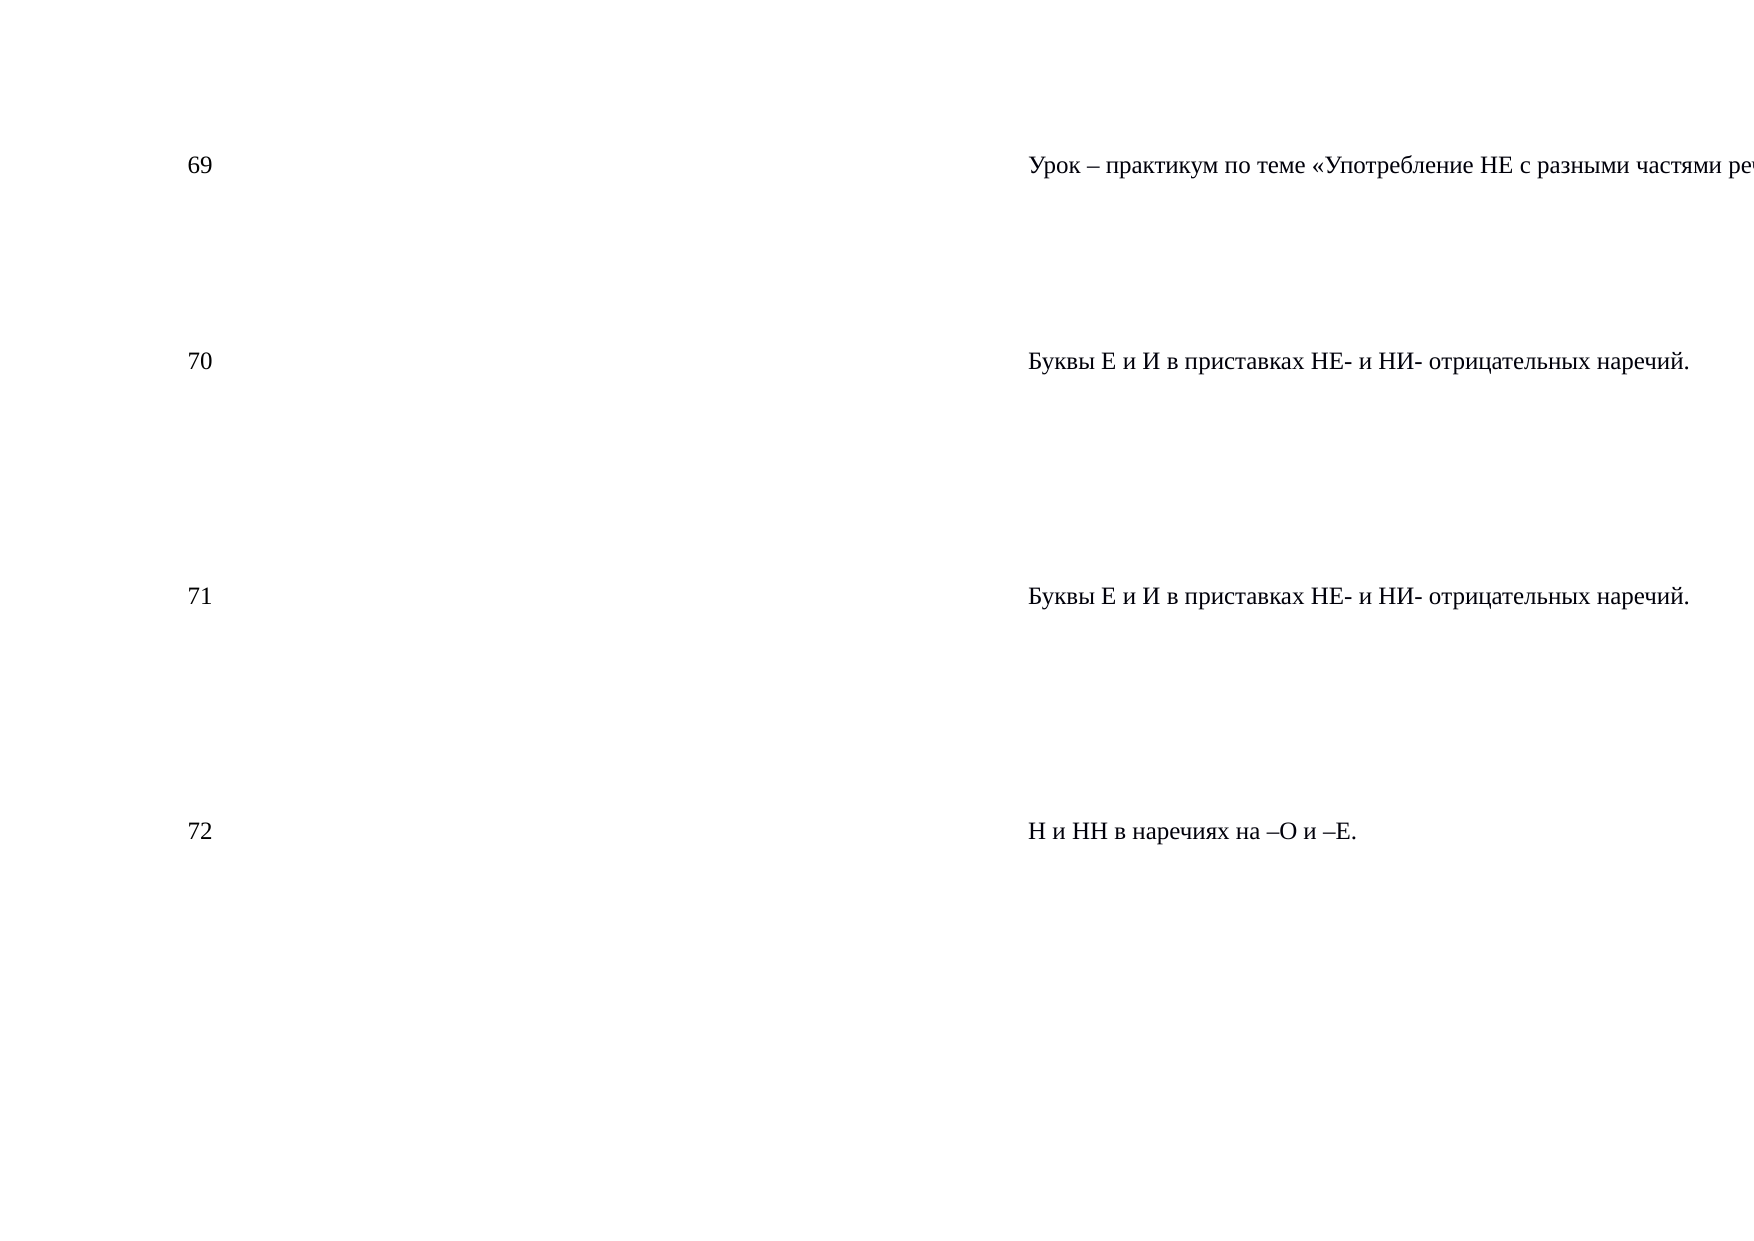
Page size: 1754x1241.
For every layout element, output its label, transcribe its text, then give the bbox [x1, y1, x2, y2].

table_cell 71 [176, 581, 1017, 816]
table_cell Н и НН в наречиях на –О и –Е. [1017, 816, 1754, 1013]
table_cell 72 [176, 816, 1017, 1013]
table_cell Буквы Е и И в приставках НЕ- и НИ- отрицательных наречий. [1017, 581, 1754, 816]
table_cell 70 [176, 346, 1017, 581]
table_cell Урок – практикум по теме «Употребление НЕ с разными частями речи» [1017, 150, 1754, 346]
table_cell Буквы Е и И в приставках НЕ- и НИ- отрицательных наречий. [1017, 346, 1754, 581]
table_cell 69 [176, 150, 1017, 346]
